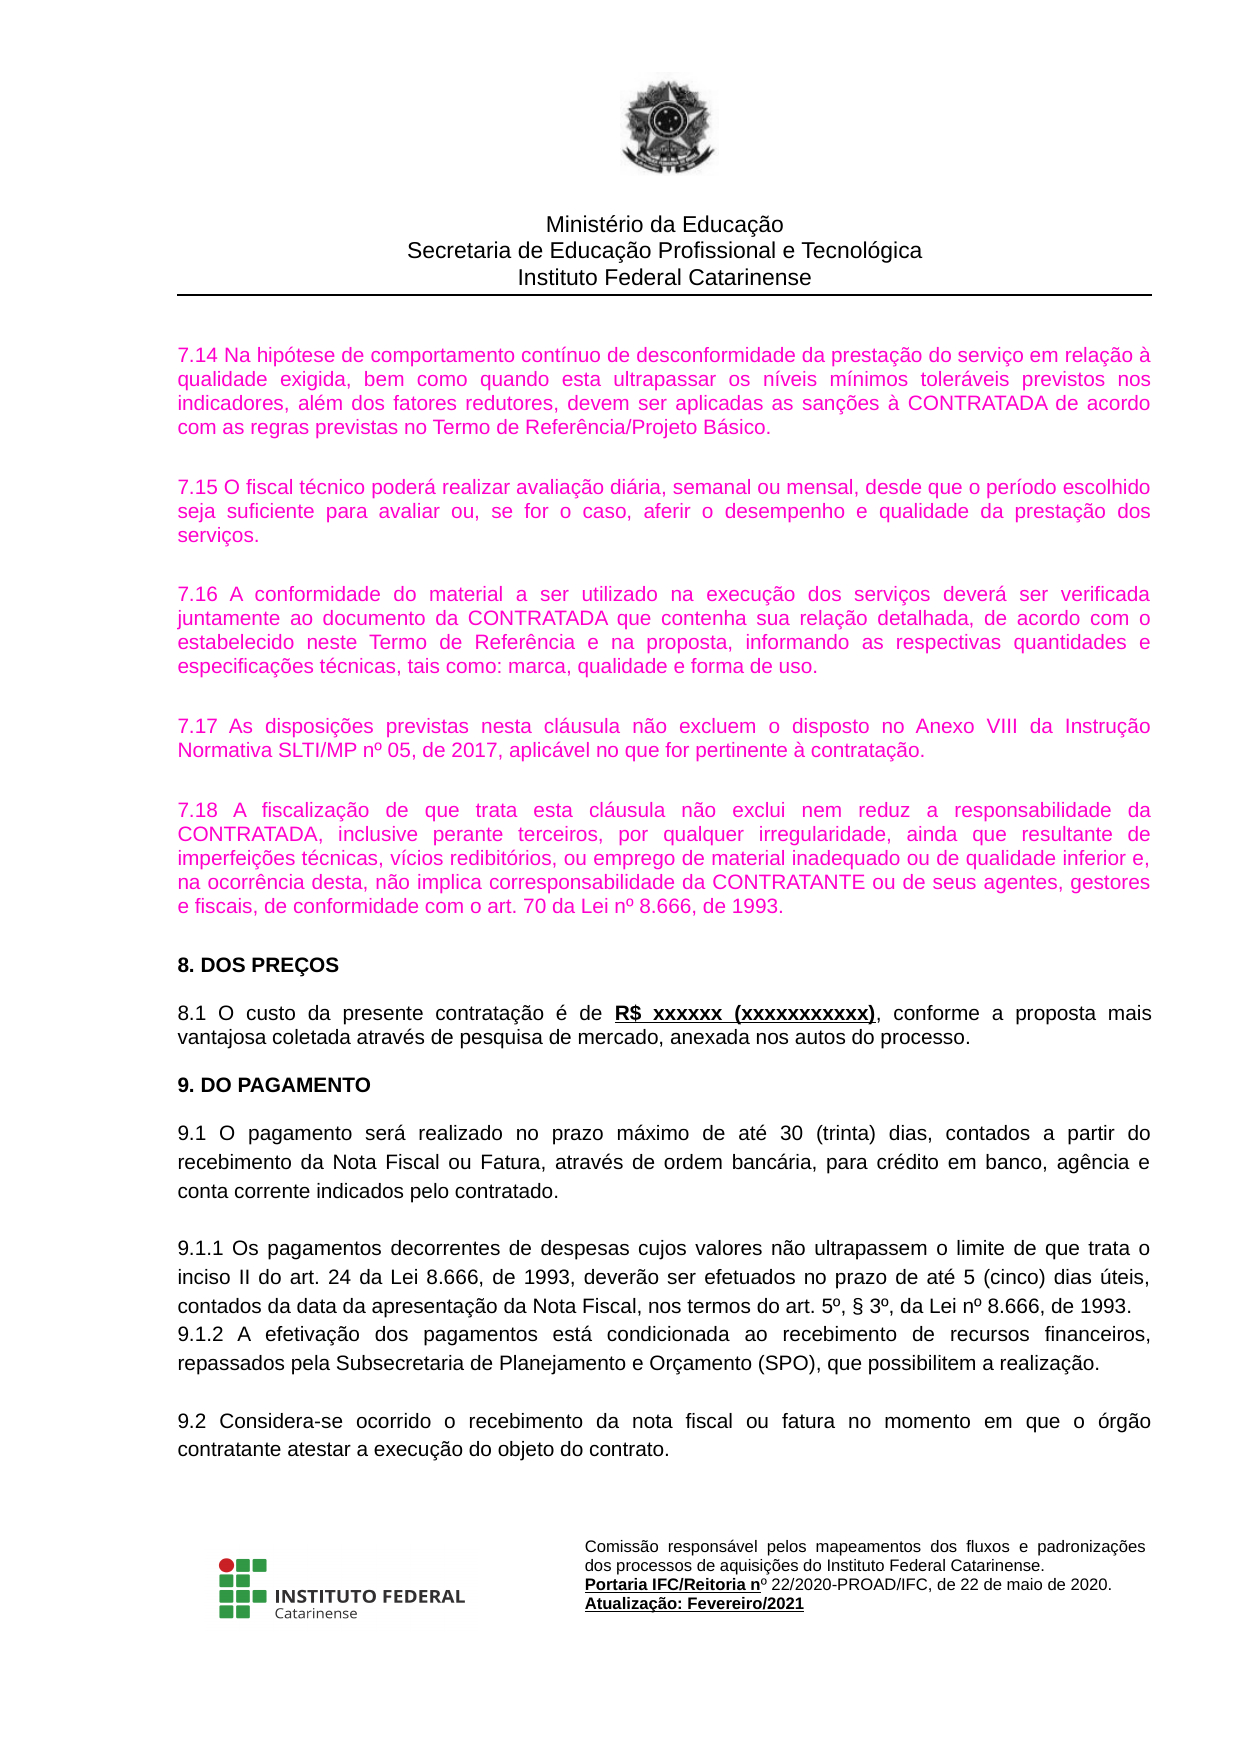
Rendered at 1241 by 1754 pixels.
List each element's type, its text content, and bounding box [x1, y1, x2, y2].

text 8. DOS PREÇOS [177, 953, 1152, 977]
text 7.18 A fiscalização de que trata esta cláusula não exclui nem reduz a responsabilidade da CONTRATADA, inclusive perante terceiros, por qualquer irregularidade, ainda que resultante de imperfeições técnicas, vícios redibitórios, ou emprego de material inadequado ou de qualidade inferior e, na ocorrência desta, não implica corresponsabilidade da CONTRATANTE ou de seus agentes, gestores e fiscais, de conformidade com o art. 70 da Lei nº 8.666, de 1993. [177, 798, 1152, 917]
text 7.15 O fiscal técnico poderá realizar avaliação diária, semanal ou mensal, desde que o período escolhido seja suficiente para avaliar ou, se for o caso, aferir o desempenho e qualidade da prestação dos serviços. [177, 474, 1152, 546]
text 8.1 O custo da presente contratação é de R$ xxxxxx (xxxxxxxxxxx), conforme a proposta mais vantajosa coletada através de pesquisa de mercado, anexada nos autos do processo. [177, 1001, 1152, 1049]
picture [205, 1546, 478, 1631]
text 9.1.1 Os pagamentos decorrentes de despesas cujos valores não ultrapassem o limite de que trata o inciso II do art. 24 da Lei 8.666, de 1993, deverão ser efetuados no prazo de até 5 (cinco) dias úteis, contados da data da apresentação da Nota Fiscal, nos termos do art. 5º, § 3º, da Lei nº 8.666, de 1993. [177, 1236, 1152, 1317]
text 7.17 As disposições previstas nesta cláusula não excluem o disposto no Anexo VIII da Instrução Normativa SLTI/MP nº 05, de 2017, aplicável no que for pertinente à contratação. [177, 714, 1152, 762]
text 9.2 Considera-se ocorrido o recebimento da nota fiscal ou fatura no momento em que o órgão contratante atestar a execução do objeto do contrato. [177, 1408, 1152, 1461]
text 9. DO PAGAMENTO [177, 1073, 1152, 1097]
text 9.1.2 A efetivação dos pagamentos está condicionada ao recebimento de recursos financeiros, repassados pela Subsecretaria de Planejamento e Orçamento (SPO), que possibilitem a realização. [177, 1322, 1152, 1375]
text 7.16 A conformidade do material a ser utilizado na execução dos serviços deverá ser verificada juntamente ao documento da CONTRATADA que contenha sua relação detalhada, de acordo com o estabelecido neste Termo de Referência e na proposta, informando as respectivas quantidades e especificações técnicas, tais como: marca, qualidade e forma de uso. [177, 582, 1152, 678]
text 7.14 Na hipótese de comportamento contínuo de desconformidade da prestação do serviço em relação à qualidade exigida, bem como quando esta ultrapassar os níveis mínimos toleráveis previstos nos indicadores, além dos fatores redutores, devem ser aplicadas as sanções à CONTRATADA de acordo com as regras previstas no Termo de Referência/Projeto Básico. [177, 343, 1152, 439]
text 9.1 O pagamento será realizado no prazo máximo de até 30 (trinta) dias, contados a partir do recebimento da Nota Fiscal ou Fatura, através de ordem bancária, para crédito em banco, agência e conta corrente indicados pelo contratado. [177, 1121, 1152, 1202]
